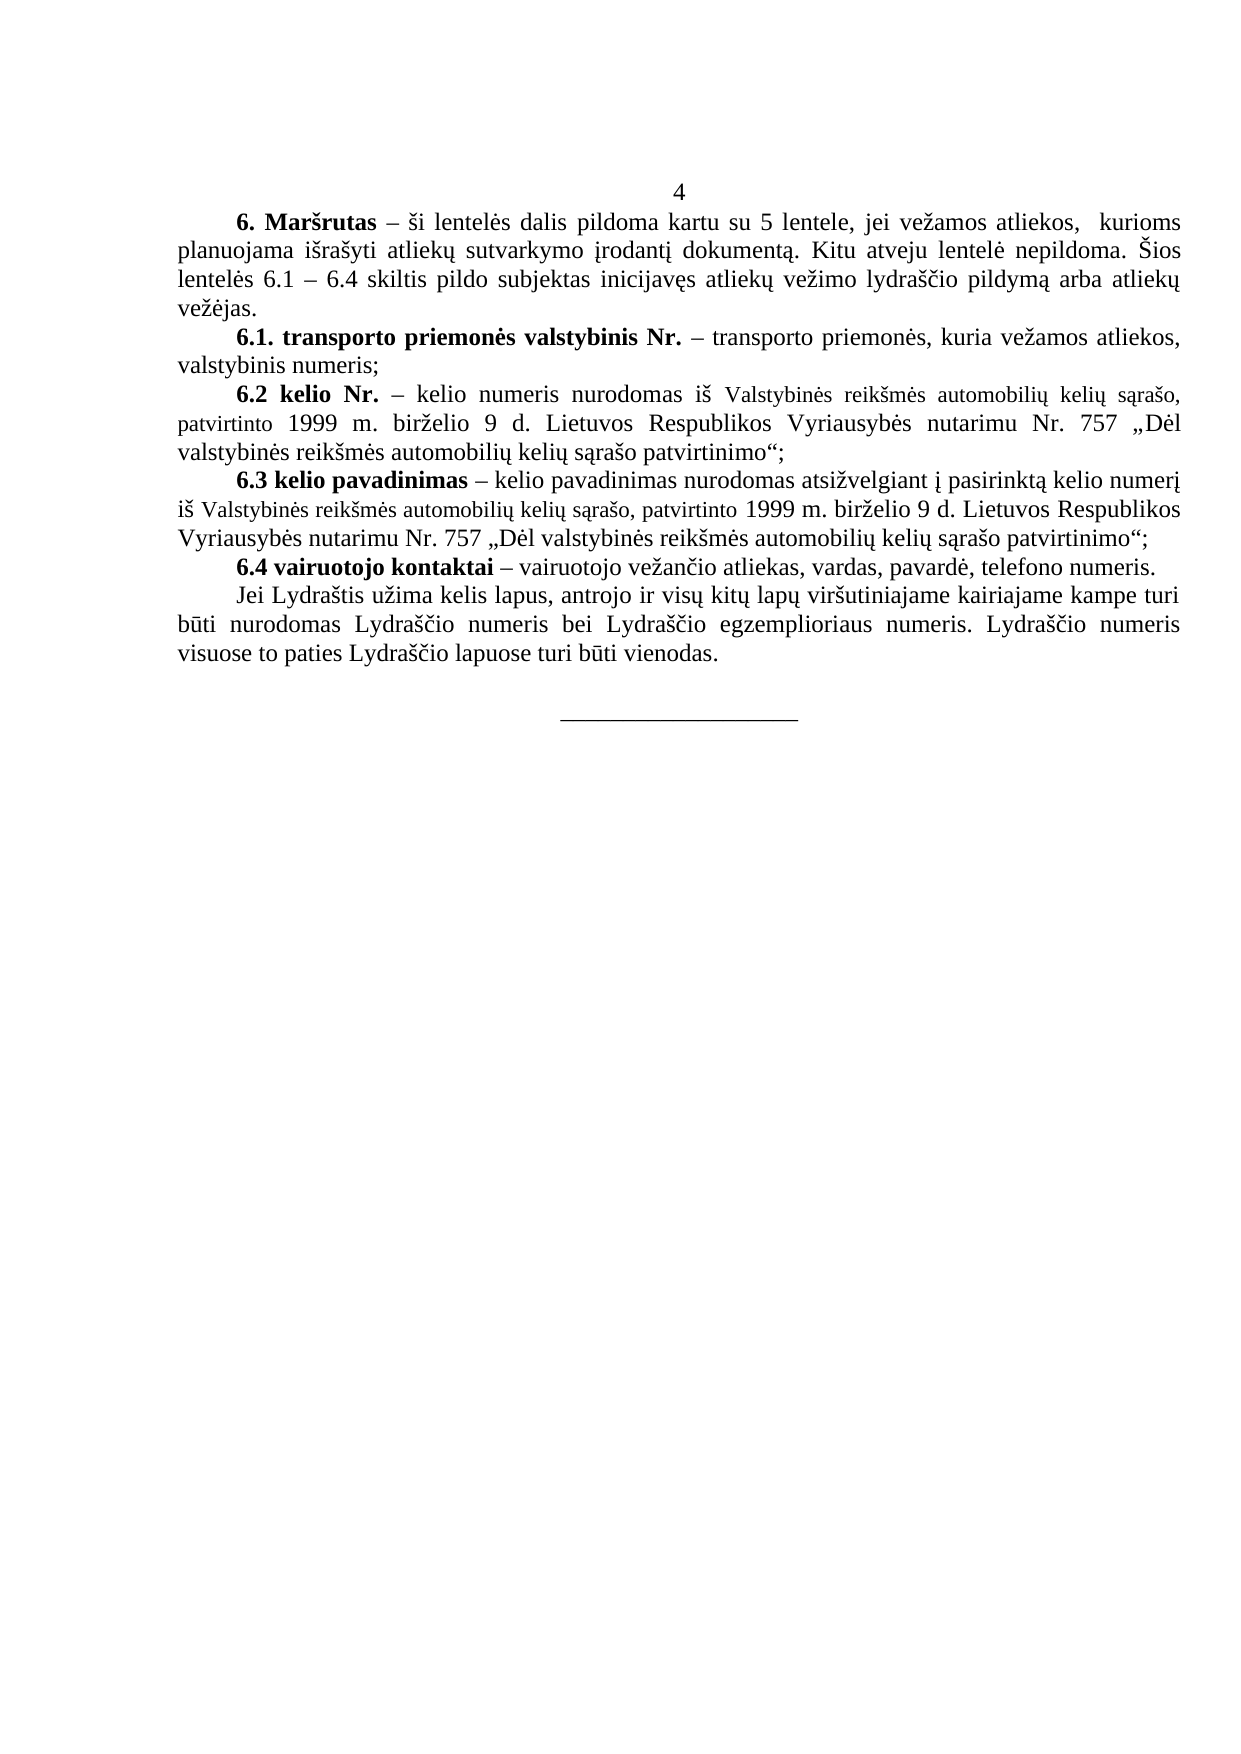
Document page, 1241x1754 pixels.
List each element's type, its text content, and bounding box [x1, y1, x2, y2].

text 6.1. transporto priemonės valstybinis Nr. – transporto priemonės, kuria vežamos atliekos, valstybinis numeris; [177, 322, 1181, 379]
text 6. Maršrutas – ši lentelės dalis pildoma kartu su 5 lentele, jei vežamos atliekos, kurioms planuojama išrašyti atliekų sutvarkymo įrodantį dokumentą. Kitu atveju lentelė nepildoma. Šios lentelės 6.1 – 6.4 skiltis pildo subjektas inicijavęs atliekų vežimo lydraščio pildymą arba atliekų vežėjas. [177, 207, 1181, 322]
text 6.2 kelio Nr. – kelio numeris nurodomas iš Valstybinės reikšmės automobilių kelių sąrašo, patvirtinto 1999 m. birželio 9 d. Lietuvos Respublikos Vyriausybės nutarimu Nr. 757 „Dėl valstybinės reikšmės automobilių kelių sąrašo patvirtinimo“; [177, 379, 1181, 465]
text 6.3 kelio pavadinimas – kelio pavadinimas nurodomas atsižvelgiant į pasirinktą kelio numerį iš Valstybinės reikšmės automobilių kelių sąrašo, patvirtinto 1999 m. birželio 9 d. Lietuvos Respublikos Vyriausybės nutarimu Nr. 757 „Dėl valstybinės reikšmės automobilių kelių sąrašo patvirtinimo“; [177, 465, 1181, 552]
text ___________________ [177, 695, 1181, 724]
text 6.4 vairuotojo kontaktai – vairuotojo vežančio atliekas, vardas, pavardė, telefono numeris. [177, 552, 1181, 580]
text Jei Lydraštis užima kelis lapus, antrojo ir visų kitų lapų viršutiniajame kairiajame kampe turi būti nurodomas Lydraščio numeris bei Lydraščio egzemplioriaus numeris. Lydraščio numeris visuose to paties Lydraščio lapuose turi būti vienodas. [177, 580, 1181, 667]
